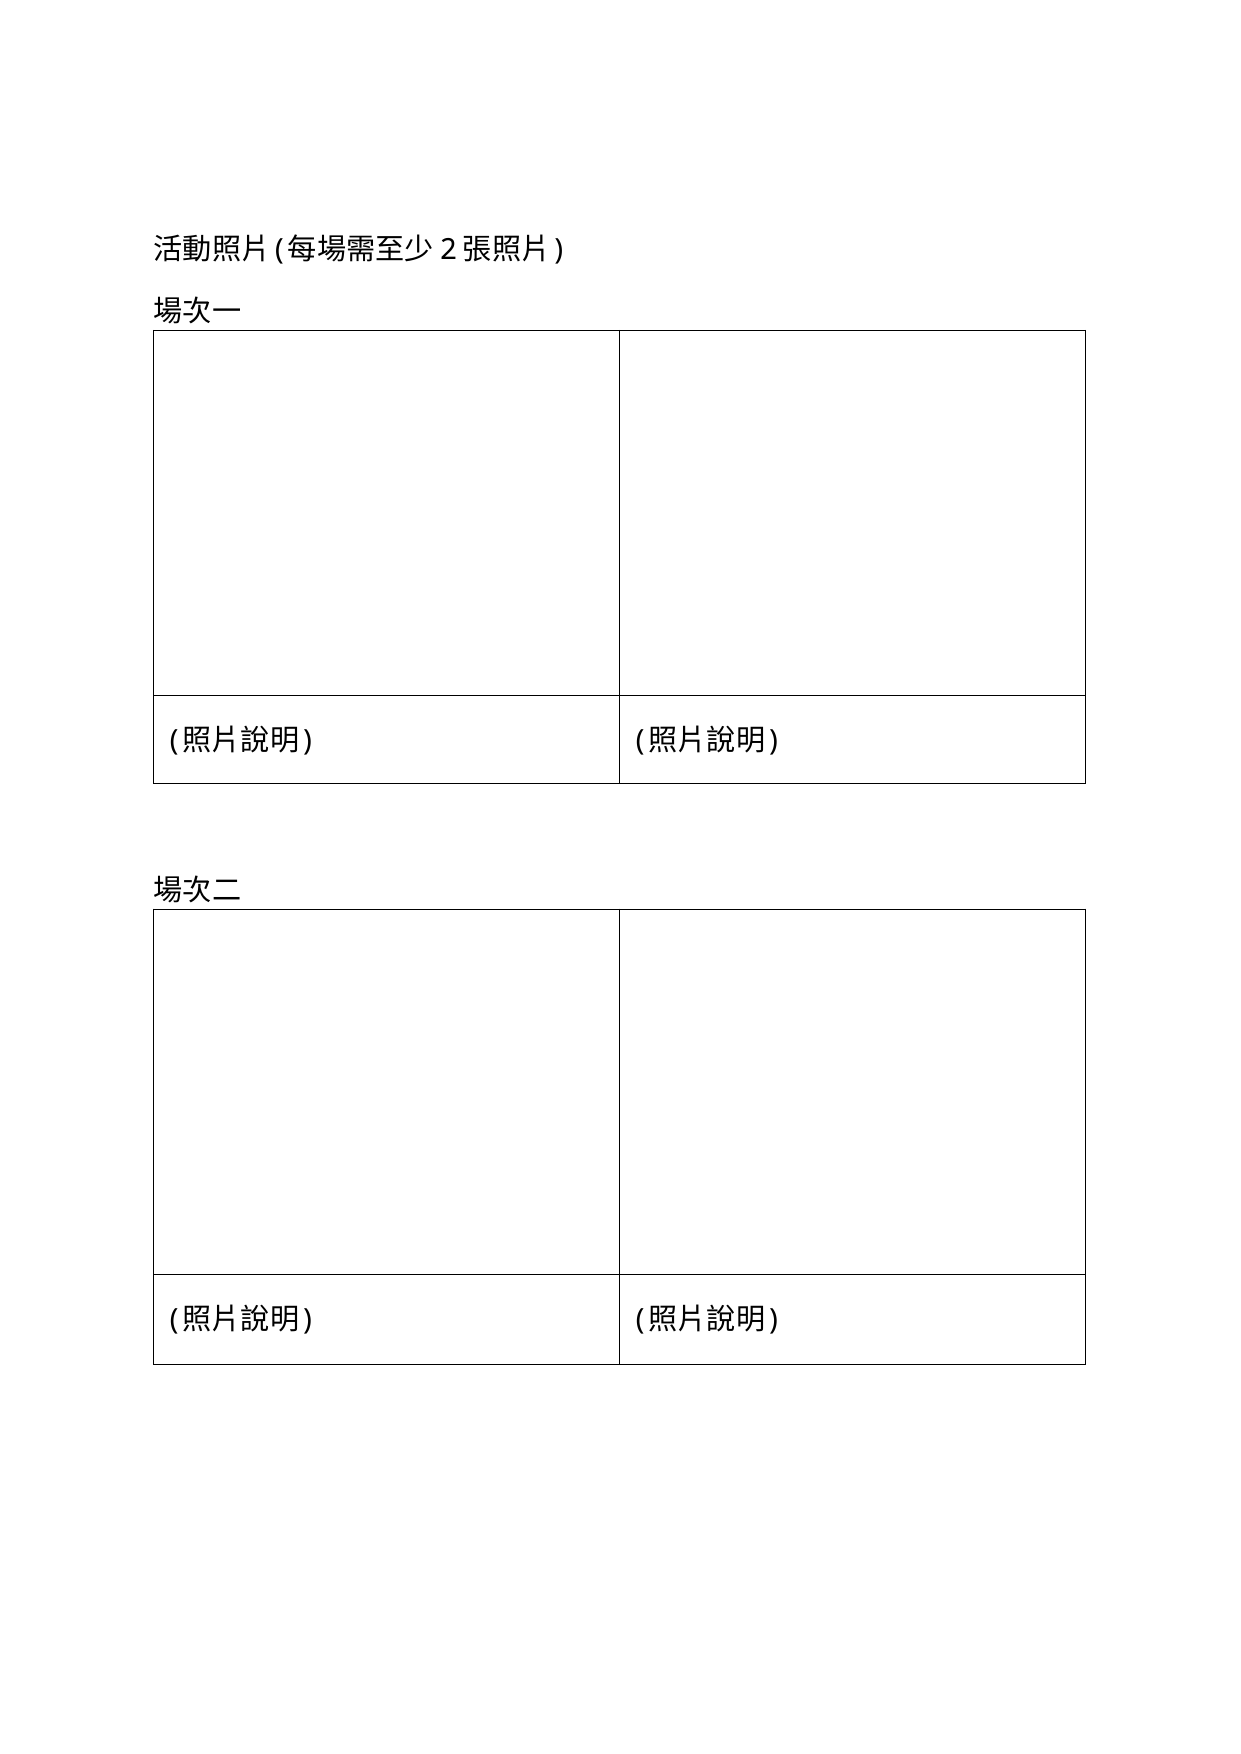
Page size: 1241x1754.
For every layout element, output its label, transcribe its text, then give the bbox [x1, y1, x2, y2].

table_cell (照片說明) [620, 1275, 1085, 1364]
table_header [620, 910, 1085, 1274]
table_cell (照片說明) [620, 696, 1085, 782]
text 活動照片(每場需至少2張照片) [153, 205, 1087, 267]
table_header [620, 331, 1085, 695]
text 場次二 [153, 846, 1087, 908]
text 場次一 [153, 267, 1087, 330]
table_cell (照片說明) [154, 1275, 619, 1364]
table_cell (照片說明) [154, 696, 619, 782]
table_header [154, 331, 619, 695]
table_header [154, 910, 619, 1274]
